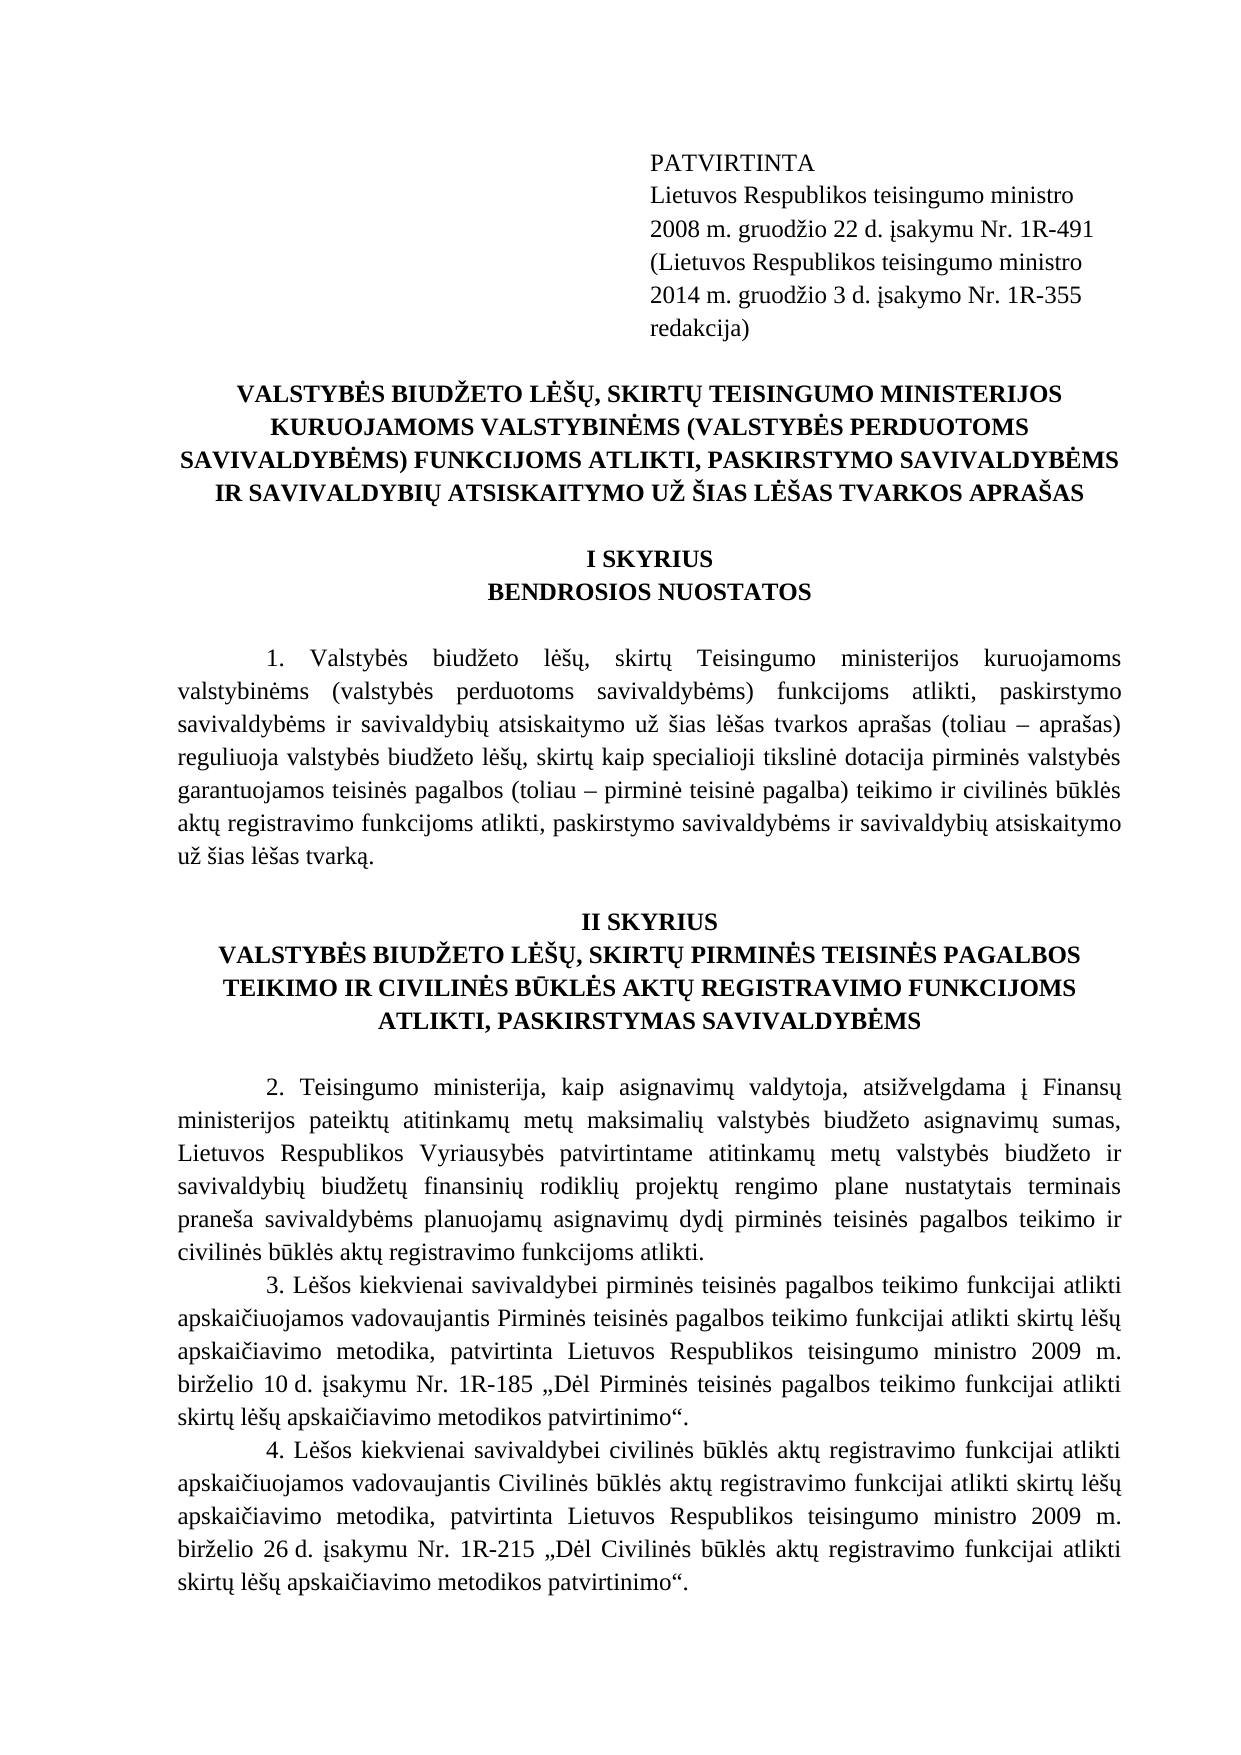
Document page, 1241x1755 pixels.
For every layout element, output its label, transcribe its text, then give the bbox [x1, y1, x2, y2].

text redakcija) [177, 313, 1122, 341]
text 2008 m. gruodžio 22 d. įsakymu Nr. 1R-491 [177, 214, 1122, 242]
text 3. Lėšos kiekvienai savivaldybei pirminės teisinės pagalbos teikimo funkcijai atlikti apskaičiuojamos vadovaujantis Pirminės teisinės pagalbos teikimo funkcijai atlikti skirtų lėšų apskaičiavimo metodika, patvirtinta Lietuvos Respublikos teisingumo ministro 2009 m. birželio 10 d. įsakymu Nr. 1R-185 „Dėl Pirminės teisinės pagalbos teikimo funkcijai atlikti skirtų lėšų apskaičiavimo metodikos patvirtinimo“. [177, 1270, 1122, 1431]
text 2. Teisingumo ministerija, kaip asignavimų valdytoja, atsižvelgdama į Finansų ministerijos pateiktų atitinkamų metų maksimalių valstybės biudžeto asignavimų sumas, Lietuvos Respublikos Vyriausybės patvirtintame atitinkamų metų valstybės biudžeto ir savivaldybių biudžetų finansinių rodiklių projektų rengimo plane nustatytais terminais praneša savivaldybėms planuojamų asignavimų dydį pirminės teisinės pagalbos teikimo ir civilinės būklės aktų registravimo funkcijoms atlikti. [177, 1072, 1122, 1266]
text 1. Valstybės biudžeto lėšų, skirtų Teisingumo ministerijos kuruojamoms valstybinėms (valstybės perduotoms savivaldybėms) funkcijoms atlikti, paskirstymo savivaldybėms ir savivaldybių atsiskaitymo už šias lėšas tvarkos aprašas (toliau – aprašas) reguliuoja valstybės biudžeto lėšų, skirtų kaip specialioji tikslinė dotacija pirminės valstybės garantuojamos teisinės pagalbos (toliau – pirminė teisinė pagalba) teikimo ir civilinės būklės aktų registravimo funkcijoms atlikti, paskirstymo savivaldybėms ir savivaldybių atsiskaitymo už šias lėšas tvarką. [177, 643, 1122, 870]
text Lietuvos Respublikos teisingumo ministro [177, 181, 1122, 209]
text (Lietuvos Respublikos teisingumo ministro [177, 247, 1122, 275]
text I SKYRIUS [177, 544, 1122, 573]
text 2014 m. gruodžio 3 d. įsakymo Nr. 1R-355 [177, 280, 1122, 308]
text VALSTYBĖS BIUDŽETO LĖŠŲ, SKIRTŲ TEISINGUMO MINISTERIJOS KURUOJAMOMS VALSTYBINĖMS (VALSTYBĖS PERDUOTOMS SAVIVALDYBĖMS) FUNKCIJOMS ATLIKTI, PASKIRSTYMO SAVIVALDYBĖMS IR SAVIVALDYBIŲ ATSISKAITYMO UŽ ŠIAS LĖŠAS TVARKOS APRAŠAS [177, 379, 1122, 507]
text II SKYRIUS [177, 907, 1122, 936]
text BENDROSIOS NUOSTATOS [177, 577, 1122, 606]
text VALSTYBĖS BIUDŽETO LĖŠŲ, SKIRTŲ PIRMINĖS TEISINĖS PAGALBOS TEIKIMO IR CIVILINĖS BŪKLĖS AKTŲ REGISTRAVIMO FUNKCIJOMS ATLIKTI, PASKIRSTYMAS SAVIVALDYBĖMS [177, 940, 1122, 1035]
text 4. Lėšos kiekvienai savivaldybei civilinės būklės aktų registravimo funkcijai atlikti apskaičiuojamos vadovaujantis Civilinės būklės aktų registravimo funkcijai atlikti skirtų lėšų apskaičiavimo metodika, patvirtinta Lietuvos Respublikos teisingumo ministro 2009 m. birželio 26 d. įsakymu Nr. 1R-215 „Dėl Civilinės būklės aktų registravimo funkcijai atlikti skirtų lėšų apskaičiavimo metodikos patvirtinimo“. [177, 1435, 1122, 1596]
text PATVIRTINTA [177, 148, 1122, 176]
